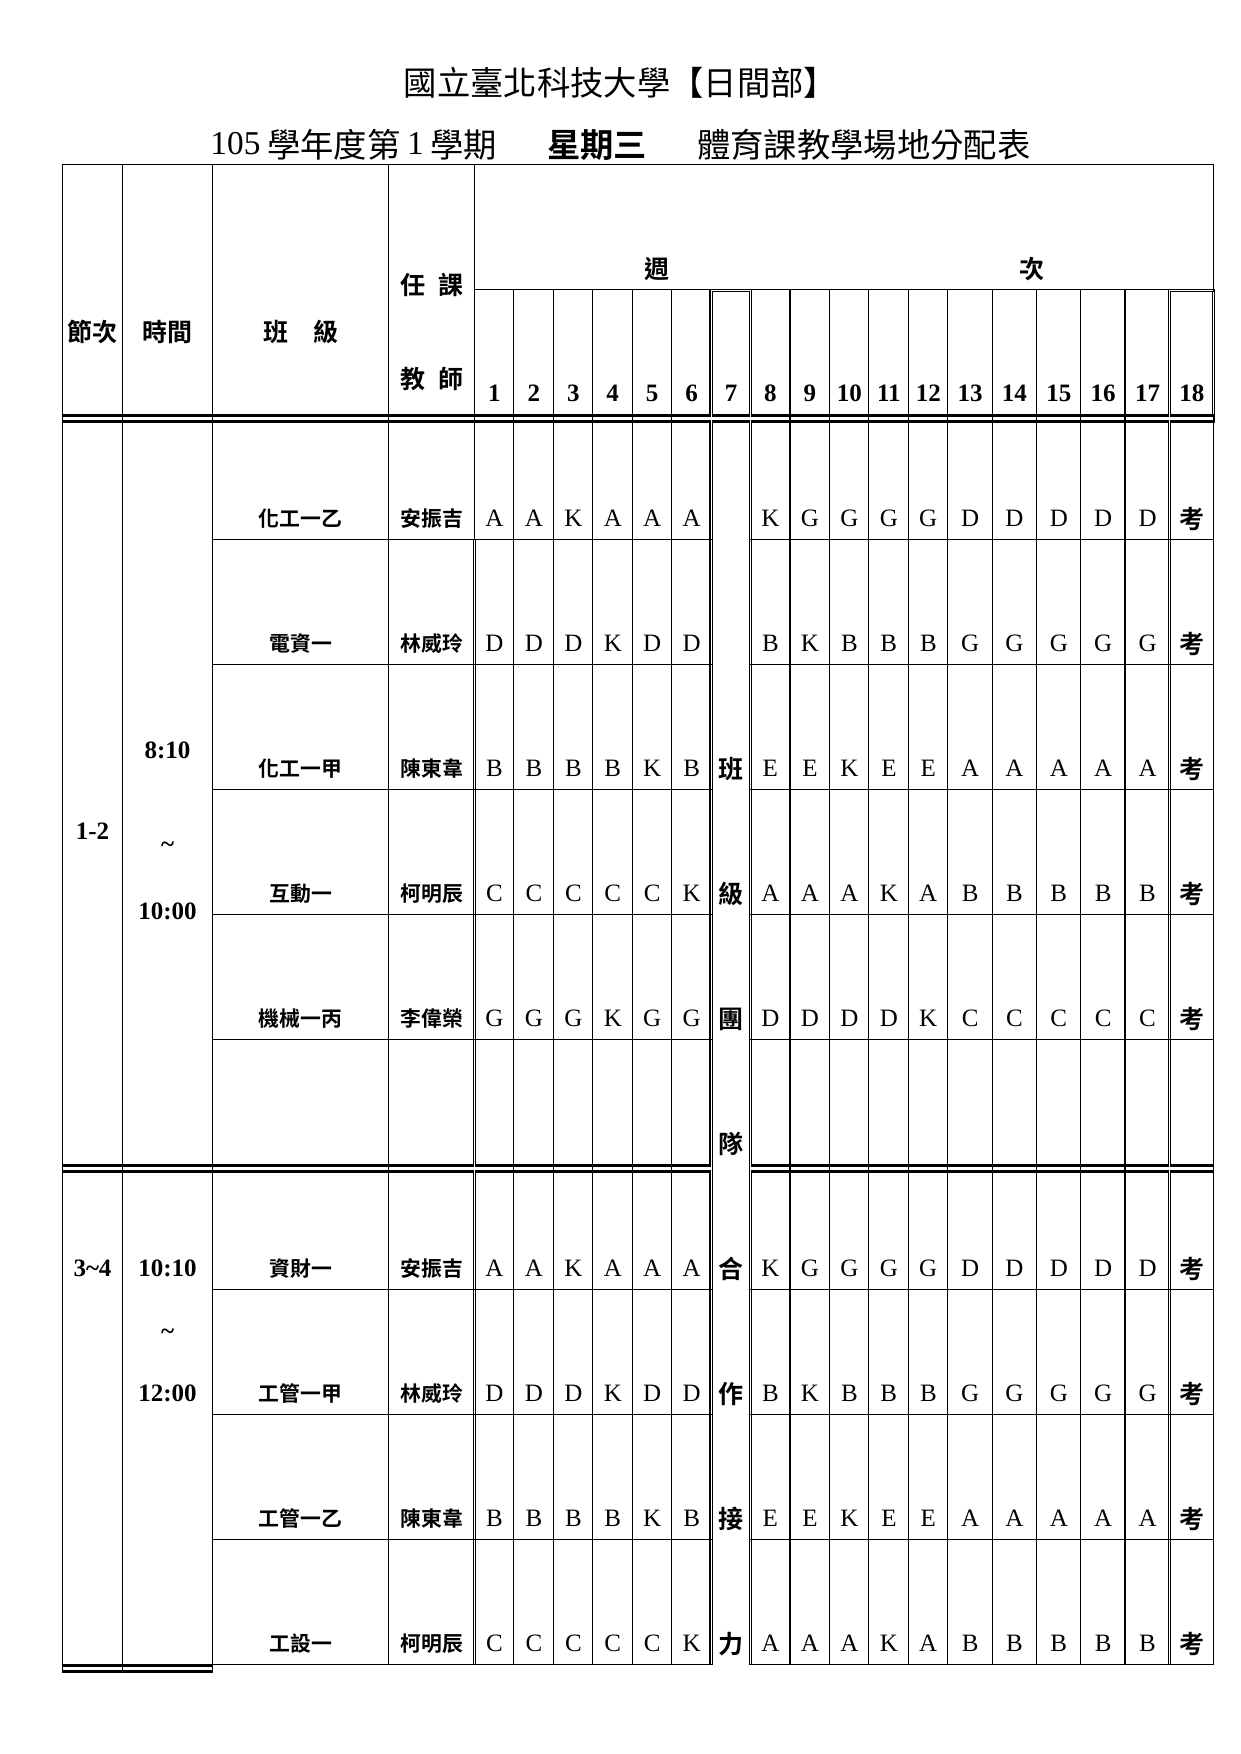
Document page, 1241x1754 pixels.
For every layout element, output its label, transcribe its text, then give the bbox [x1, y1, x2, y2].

table_cell 互動一 [213, 790, 388, 914]
table_cell A [830, 790, 868, 914]
table_cell B [948, 790, 992, 914]
table_cell 考 [1171, 790, 1213, 914]
table_cell A [476, 1173, 513, 1289]
table_cell C [1126, 915, 1168, 1039]
table_cell A [791, 790, 829, 914]
table_cell B [1081, 790, 1124, 914]
table_cell E [752, 1415, 789, 1539]
table_cell E [791, 1415, 829, 1539]
table_cell D [869, 915, 908, 1039]
table_cell E [909, 665, 947, 789]
table_cell K [593, 915, 632, 1039]
table_cell K [791, 540, 829, 664]
table_cell G [993, 1290, 1036, 1414]
table_cell D [993, 423, 1036, 539]
table_cell C [1081, 915, 1124, 1039]
table_cell C [593, 1540, 632, 1664]
table_cell [514, 1040, 553, 1164]
table_cell D [1126, 423, 1168, 539]
table_cell 電資一 [213, 540, 388, 664]
table_cell 合 [713, 1164, 749, 1289]
table_cell D [752, 915, 789, 1039]
table_header 班 級 [213, 165, 388, 414]
table_cell [711, 415, 750, 420]
table_cell B [514, 665, 553, 789]
table_cell B [1037, 790, 1080, 914]
table_cell D [948, 1173, 992, 1289]
table_cell K [830, 665, 868, 789]
table_cell D [554, 1290, 592, 1414]
table_cell 柯明辰 [389, 790, 473, 914]
table_cell D [514, 1290, 553, 1414]
table_cell 17 [1126, 290, 1168, 414]
table_cell G [869, 423, 908, 539]
table_cell 7 [713, 292, 749, 414]
table_cell [1037, 1040, 1080, 1164]
table_cell 3 [554, 290, 592, 414]
table_cell 作 [713, 1289, 749, 1414]
table_cell 陳東韋 [389, 665, 473, 789]
table_cell 考 [1171, 915, 1213, 1039]
table_cell 工管一乙 [213, 1415, 388, 1539]
table_cell K [593, 540, 632, 664]
table_cell C [948, 915, 992, 1039]
table_cell G [672, 915, 709, 1039]
table_cell K [672, 1540, 709, 1664]
table_cell 級 [713, 789, 749, 914]
table_cell [1126, 1040, 1168, 1164]
table_cell B [1081, 1540, 1124, 1664]
table_cell 10:10 ~ 12:00 [123, 1173, 212, 1664]
table_cell A [1037, 665, 1080, 789]
table_cell [948, 1040, 992, 1164]
table_cell C [476, 790, 513, 914]
table_cell B [909, 540, 947, 664]
table_cell A [514, 423, 553, 539]
table_cell B [830, 540, 868, 664]
table_cell K [909, 915, 947, 1039]
table_cell B [1126, 790, 1168, 914]
table_cell G [830, 1173, 868, 1289]
table_cell B [593, 1415, 632, 1539]
table_header 週 次 [475, 165, 1213, 289]
table_cell 班 [713, 664, 749, 789]
table_cell G [948, 540, 992, 664]
table_cell 1-2 [63, 423, 122, 1164]
table_cell 考 [1171, 540, 1213, 664]
table_cell G [993, 540, 1036, 664]
table_cell A [948, 1415, 992, 1539]
table_cell E [752, 665, 789, 789]
table_cell G [633, 915, 671, 1039]
table_cell G [1037, 1290, 1080, 1414]
table_cell G [1126, 1290, 1168, 1414]
table_cell C [633, 790, 671, 914]
table_cell B [1126, 1540, 1168, 1664]
table_cell 考 [1171, 1540, 1213, 1664]
table_cell G [1081, 1290, 1124, 1414]
table_cell G [909, 1173, 947, 1289]
table_cell [633, 1040, 671, 1164]
table_cell 團 [713, 914, 749, 1039]
table_cell 隊 [713, 1039, 749, 1164]
table_cell A [909, 1540, 947, 1664]
table_cell 考 [1171, 1415, 1213, 1539]
table_cell [1081, 1040, 1124, 1164]
table_cell C [554, 1540, 592, 1664]
table_cell A [672, 1173, 709, 1289]
table_cell 考 [1171, 1290, 1213, 1414]
table_cell B [476, 1415, 513, 1539]
table_cell [713, 539, 749, 664]
table_cell B [993, 790, 1036, 914]
table_cell A [514, 1173, 553, 1289]
table_cell A [1081, 1415, 1124, 1539]
table_cell B [909, 1290, 947, 1414]
table_cell A [993, 1415, 1036, 1539]
table_cell B [993, 1540, 1036, 1664]
table_cell B [1037, 1540, 1080, 1664]
text 105學年度第1學期 星期三 體育課教學場地分配表 [59, 101, 1181, 164]
table_cell [713, 423, 749, 539]
table_cell C [514, 790, 553, 914]
table_cell A [948, 665, 992, 789]
table_cell E [909, 1415, 947, 1539]
table_cell 考 [1171, 665, 1213, 789]
table_cell 工設一 [213, 1540, 388, 1664]
table_cell 林威玲 [389, 540, 473, 664]
table_cell D [476, 1290, 513, 1414]
table_cell 考 [1171, 423, 1213, 539]
table_cell B [869, 1290, 908, 1414]
table_cell A [830, 1540, 868, 1664]
table_cell [389, 1040, 473, 1164]
table_cell B [752, 540, 789, 664]
table_cell K [633, 665, 671, 789]
table_cell 接 [713, 1414, 749, 1539]
table_cell A [633, 1173, 671, 1289]
table_header 任 課 教 師 [389, 165, 474, 414]
table_cell A [633, 423, 671, 539]
table_cell C [633, 1540, 671, 1664]
table_cell A [993, 665, 1036, 789]
table_cell A [791, 1540, 829, 1664]
table_cell A [1126, 665, 1168, 789]
table_cell D [672, 540, 709, 664]
table_cell K [830, 1415, 868, 1539]
table_cell D [993, 1173, 1036, 1289]
table_cell 2 [514, 290, 553, 414]
table_cell G [948, 1290, 992, 1414]
table_cell C [1037, 915, 1080, 1039]
table_cell B [593, 665, 632, 789]
table_cell D [948, 423, 992, 539]
table_cell G [909, 423, 947, 539]
table_cell E [791, 665, 829, 789]
table_cell 考 [1171, 1173, 1213, 1289]
table_cell 安振吉 [389, 423, 474, 539]
table_cell A [752, 1540, 789, 1664]
table_cell [869, 1040, 908, 1164]
table_cell 安振吉 [389, 1173, 473, 1289]
table_cell [750, 415, 789, 420]
table_cell 化工一乙 [213, 423, 388, 539]
table_cell D [476, 540, 513, 664]
table_cell C [476, 1540, 513, 1664]
table_cell [476, 1040, 513, 1164]
table_cell B [672, 665, 709, 789]
table_cell B [672, 1415, 709, 1539]
table_cell 陳東韋 [389, 1415, 473, 1539]
text 國立臺北科技大學【日間部】 [59, 39, 1181, 101]
table_cell [752, 1040, 789, 1164]
table_cell 6 [672, 290, 709, 414]
table_header 節次 [63, 165, 122, 414]
table_cell E [869, 665, 908, 789]
table_cell G [830, 423, 868, 539]
table_cell D [1037, 1173, 1080, 1289]
table_cell B [514, 1415, 553, 1539]
table_cell 13 [948, 290, 992, 414]
table_cell C [554, 790, 592, 914]
table_cell 化工一甲 [213, 665, 388, 789]
table_cell G [1126, 540, 1168, 664]
table_cell 9 [791, 290, 829, 414]
table_cell 林威玲 [389, 1290, 473, 1414]
table_cell G [791, 423, 829, 539]
table_cell B [869, 540, 908, 664]
table_cell 16 [1081, 290, 1124, 414]
table_cell 8:10 ~ 10:00 [123, 423, 212, 1164]
table_cell 18 [1171, 292, 1212, 414]
table_cell [672, 1040, 709, 1164]
table_cell K [633, 1415, 671, 1539]
table_cell G [791, 1173, 829, 1289]
table_cell D [633, 540, 671, 664]
table_cell A [1126, 1415, 1168, 1539]
table_cell [791, 1040, 829, 1164]
table_cell [993, 1040, 1036, 1164]
table_cell C [514, 1540, 553, 1664]
table_cell K [593, 1290, 632, 1414]
table_cell D [1037, 423, 1080, 539]
table_cell 15 [1037, 290, 1080, 414]
table_cell A [1081, 665, 1124, 789]
table_cell [909, 1040, 947, 1164]
table_cell D [830, 915, 868, 1039]
table_cell D [514, 540, 553, 664]
table_cell D [672, 1290, 709, 1414]
table_cell 柯明辰 [389, 1540, 473, 1664]
table_cell D [791, 915, 829, 1039]
table_cell B [752, 1290, 789, 1414]
table_cell A [593, 423, 632, 539]
table_cell A [752, 790, 789, 914]
table_cell C [593, 790, 632, 914]
table_cell 5 [633, 290, 671, 414]
table_cell 11 [869, 290, 908, 414]
table_cell 1 [475, 290, 513, 414]
table_cell 4 [593, 290, 632, 414]
table_cell [1171, 1040, 1213, 1164]
table_cell A [672, 423, 709, 539]
table_cell D [1126, 1173, 1168, 1289]
table_cell [750, 1165, 789, 1170]
table_cell 工管一甲 [213, 1290, 388, 1414]
table_cell [554, 1040, 592, 1164]
table_cell G [1081, 540, 1124, 664]
table_cell 3~4 [63, 1173, 122, 1664]
table_cell A [475, 423, 513, 539]
table_cell [830, 1040, 868, 1164]
table_cell 李偉榮 [389, 915, 473, 1039]
table_cell G [514, 915, 553, 1039]
table_cell A [909, 790, 947, 914]
table_cell G [869, 1173, 908, 1289]
table_cell K [672, 790, 709, 914]
table_cell D [554, 540, 592, 664]
table_cell C [993, 915, 1036, 1039]
table_cell K [869, 790, 908, 914]
table_cell 機械一丙 [213, 915, 388, 1039]
table_cell 14 [993, 290, 1036, 414]
table_cell [213, 1040, 388, 1164]
table_cell 12 [909, 290, 947, 414]
table_cell A [1037, 1415, 1080, 1539]
table_cell E [869, 1415, 908, 1539]
table_cell G [476, 915, 513, 1039]
table_cell K [554, 1173, 592, 1289]
table_cell [1169, 415, 1213, 420]
table_cell 8 [752, 290, 789, 414]
table_cell K [791, 1290, 829, 1414]
table_cell K [752, 423, 789, 539]
table_cell [1169, 1165, 1213, 1170]
table_cell D [1081, 1173, 1124, 1289]
table_cell G [1037, 540, 1080, 664]
table_cell 10 [830, 290, 868, 414]
table_cell K [752, 1173, 789, 1289]
table_cell B [554, 1415, 592, 1539]
table_cell B [948, 1540, 992, 1664]
table_cell 資財一 [213, 1173, 388, 1289]
table_cell D [633, 1290, 671, 1414]
table_cell G [554, 915, 592, 1039]
table_cell D [1081, 423, 1124, 539]
table_cell B [476, 665, 513, 789]
table_header 時間 [123, 165, 212, 414]
table_cell 力 [713, 1539, 749, 1664]
table_cell B [830, 1290, 868, 1414]
table_cell [593, 1040, 632, 1164]
table_cell K [554, 423, 592, 539]
table_cell K [869, 1540, 908, 1664]
table_cell A [593, 1173, 632, 1289]
table_cell B [554, 665, 592, 789]
